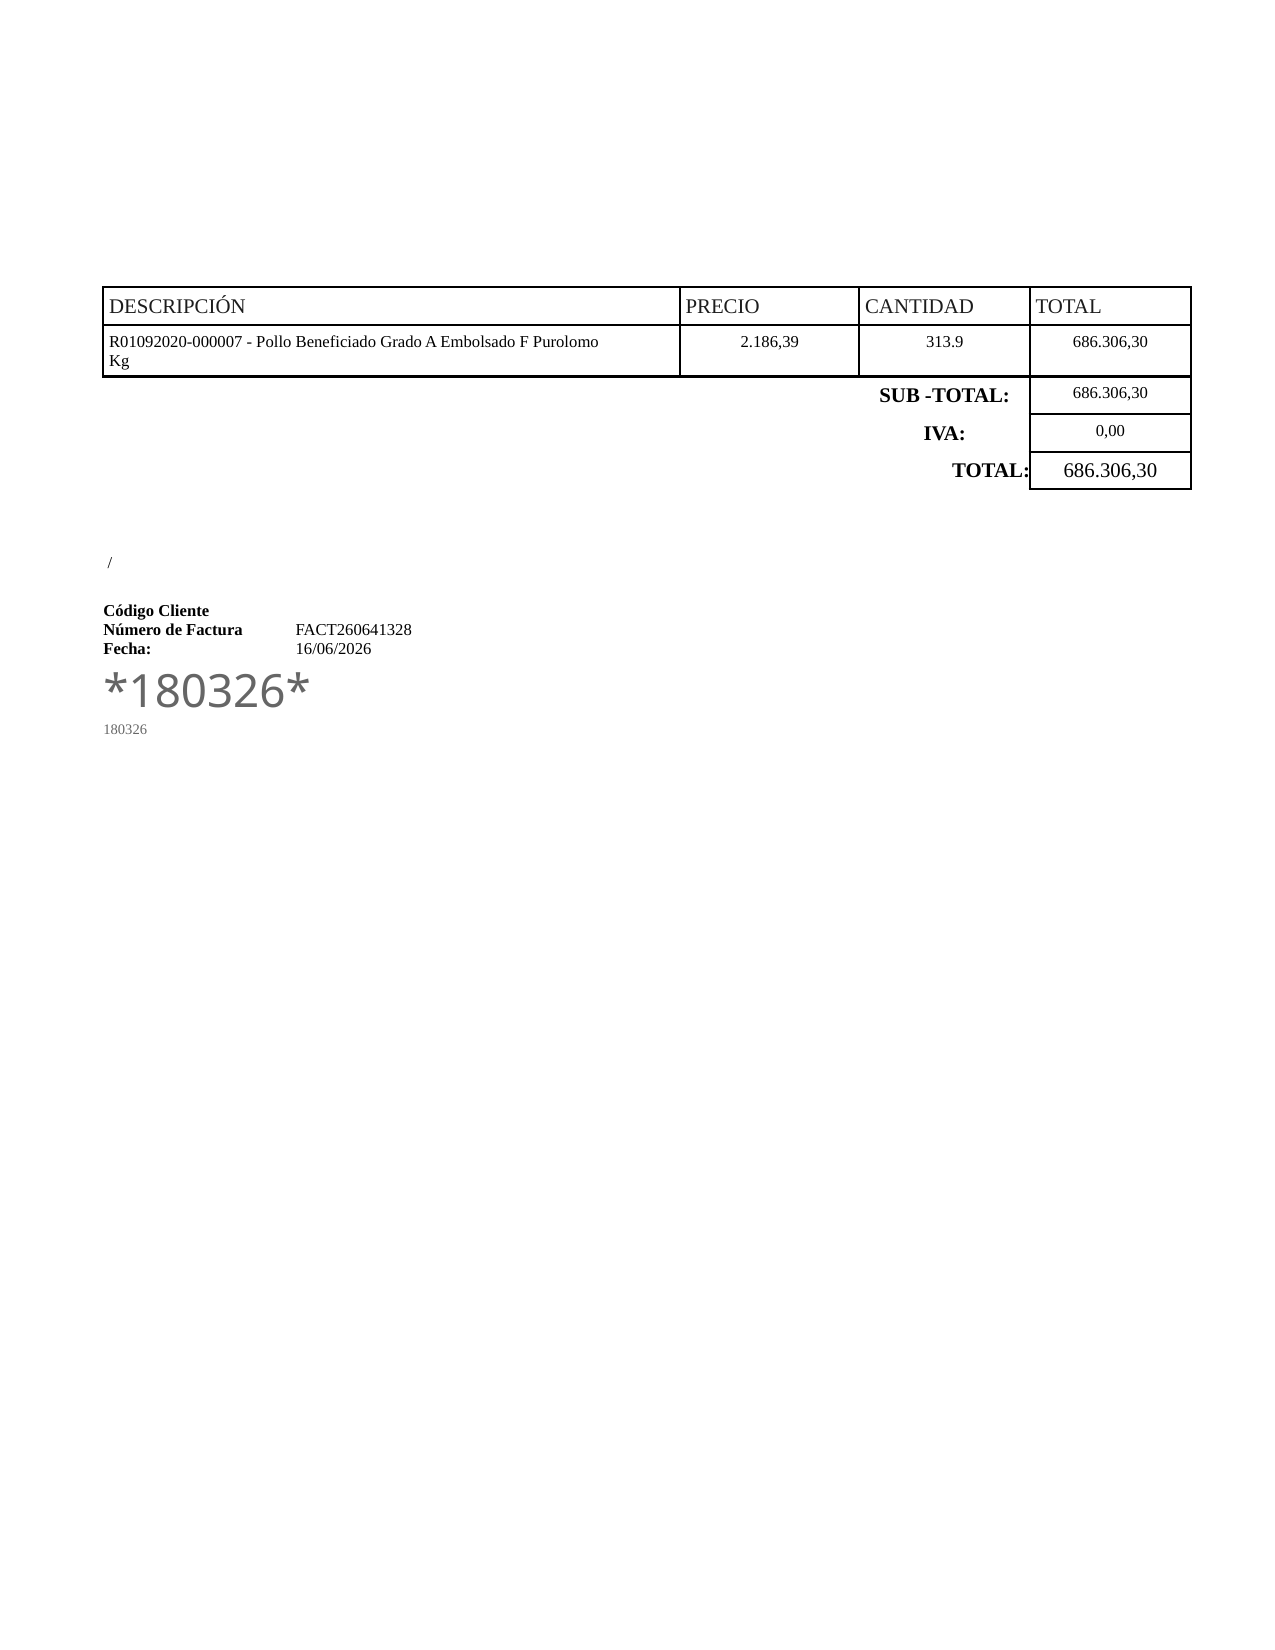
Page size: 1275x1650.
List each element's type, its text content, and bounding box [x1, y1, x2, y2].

table_cell FACT260641328 [295, 620, 517, 639]
table_cell Número de Factura [103, 620, 295, 639]
table_cell SUB -TOTAL: [859, 378, 1029, 413]
table_cell TOTAL: [859, 451, 1029, 488]
table_cell [103, 378, 859, 488]
table_cell 16/06/2026 [295, 639, 517, 658]
table_cell [103, 534, 858, 553]
table_header DESCRIPCIÓN [104, 288, 679, 323]
table_cell 0,00 [1031, 415, 1190, 451]
text *180326* [103, 658, 1137, 721]
table_cell 686.306,30 [1031, 378, 1190, 413]
table_header PRECIO [681, 288, 858, 323]
table_header [103, 490, 858, 514]
table_header CANTIDAD [860, 288, 1029, 323]
table_cell 2.186,39 [681, 326, 858, 375]
table_cell 686.306,30 [1031, 453, 1190, 488]
table_cell R01092020-000007 - Pollo Beneficiado Grado A Embolsado F Purolomo Kg [104, 326, 679, 375]
table_cell Fecha: [103, 639, 295, 658]
text 180326 [103, 721, 1137, 737]
table_cell 686.306,30 [1031, 326, 1190, 375]
table_header TOTAL [1031, 288, 1190, 323]
table_cell [103, 514, 858, 533]
table_header [295, 601, 517, 620]
table_cell 313.9 [860, 326, 1029, 375]
table_header Código Cliente [103, 601, 295, 620]
table_cell / [103, 553, 858, 572]
table_cell IVA: [859, 413, 1029, 451]
